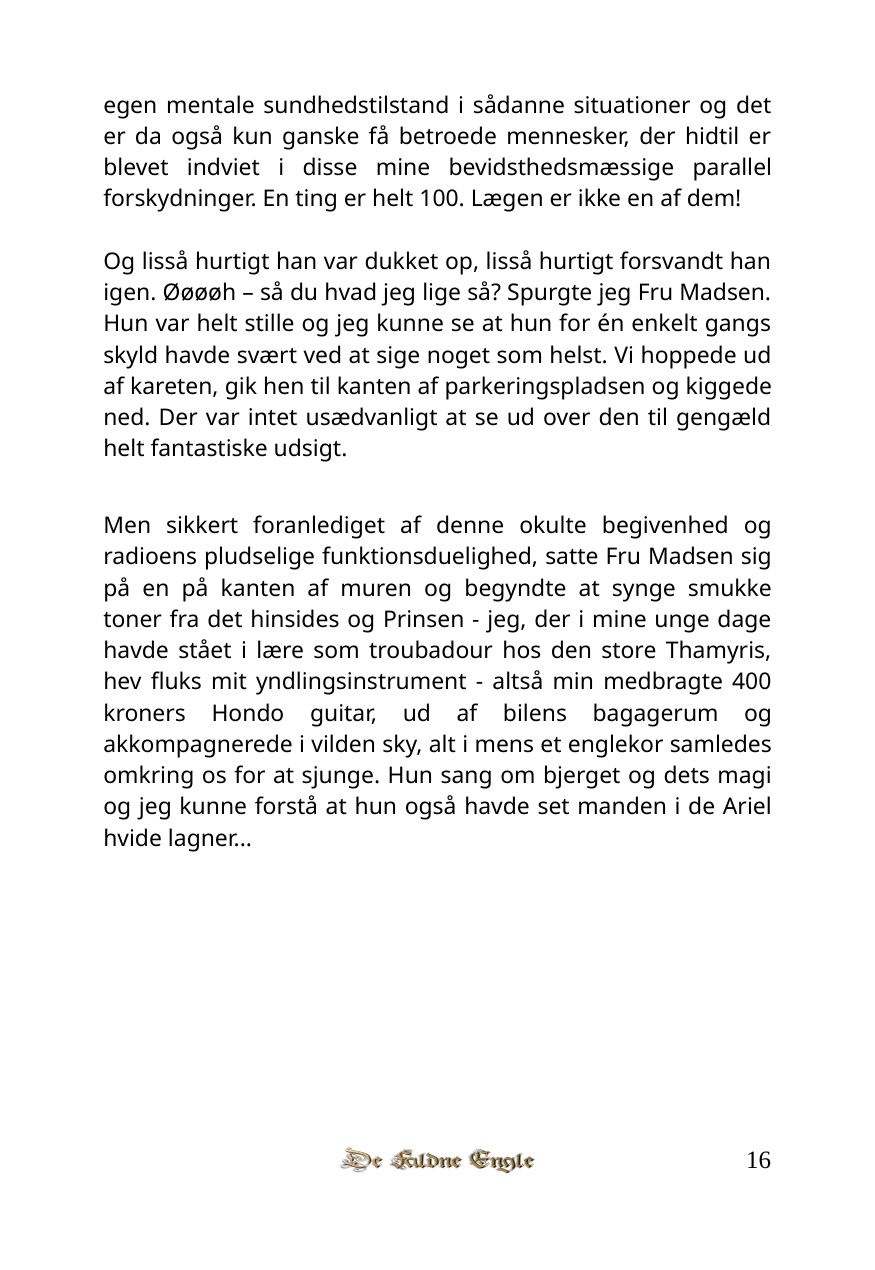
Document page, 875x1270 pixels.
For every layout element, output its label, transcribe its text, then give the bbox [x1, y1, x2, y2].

text Men sikkert foranlediget af denne okulte begivenhed og radioens pludselige funktionsduelighed, satte Fru Madsen sig på en på kanten af muren og begyndte at synge smukke toner fra det hinsides og Prinsen - jeg, der i mine unge dage havde stået i lære som troubadour hos den store Thamyris, hev fluks mit yndlingsinstrument - altså min medbragte 400 kroners Hondo guitar, ud af bilens bagagerum og akkompagnerede i vilden sky, alt i mens et englekor samledes omkring os for at sjunge. Hun sang om bjerget og dets magi og jeg kunne forstå at hun også havde set manden i de Ariel hvide lagner... [103, 509, 772, 853]
picture [337, 1145, 537, 1175]
text egen mentale sundhedstilstand i sådanne situationer og det er da også kun ganske få betroede mennesker, der hidtil er blevet indviet i disse mine bevidsthedsmæssige parallel forskydninger. En ting er helt 100. Lægen er ikke en af dem! [103, 88, 772, 213]
text Og lisså hurtigt han var dukket op, lisså hurtigt forsvandt han igen. Øøøøh – så du hvad jeg lige så? Spurgte jeg Fru Madsen. Hun var helt stille og jeg kunne se at hun for én enkelt gangs skyld havde svært ved at sige noget som helst. Vi hoppede ud af kareten, gik hen til kanten af parkeringspladsen og kiggede ned. Der var intet usædvanligt at se ud over den til gengæld helt fantastiske udsigt. [103, 245, 772, 463]
